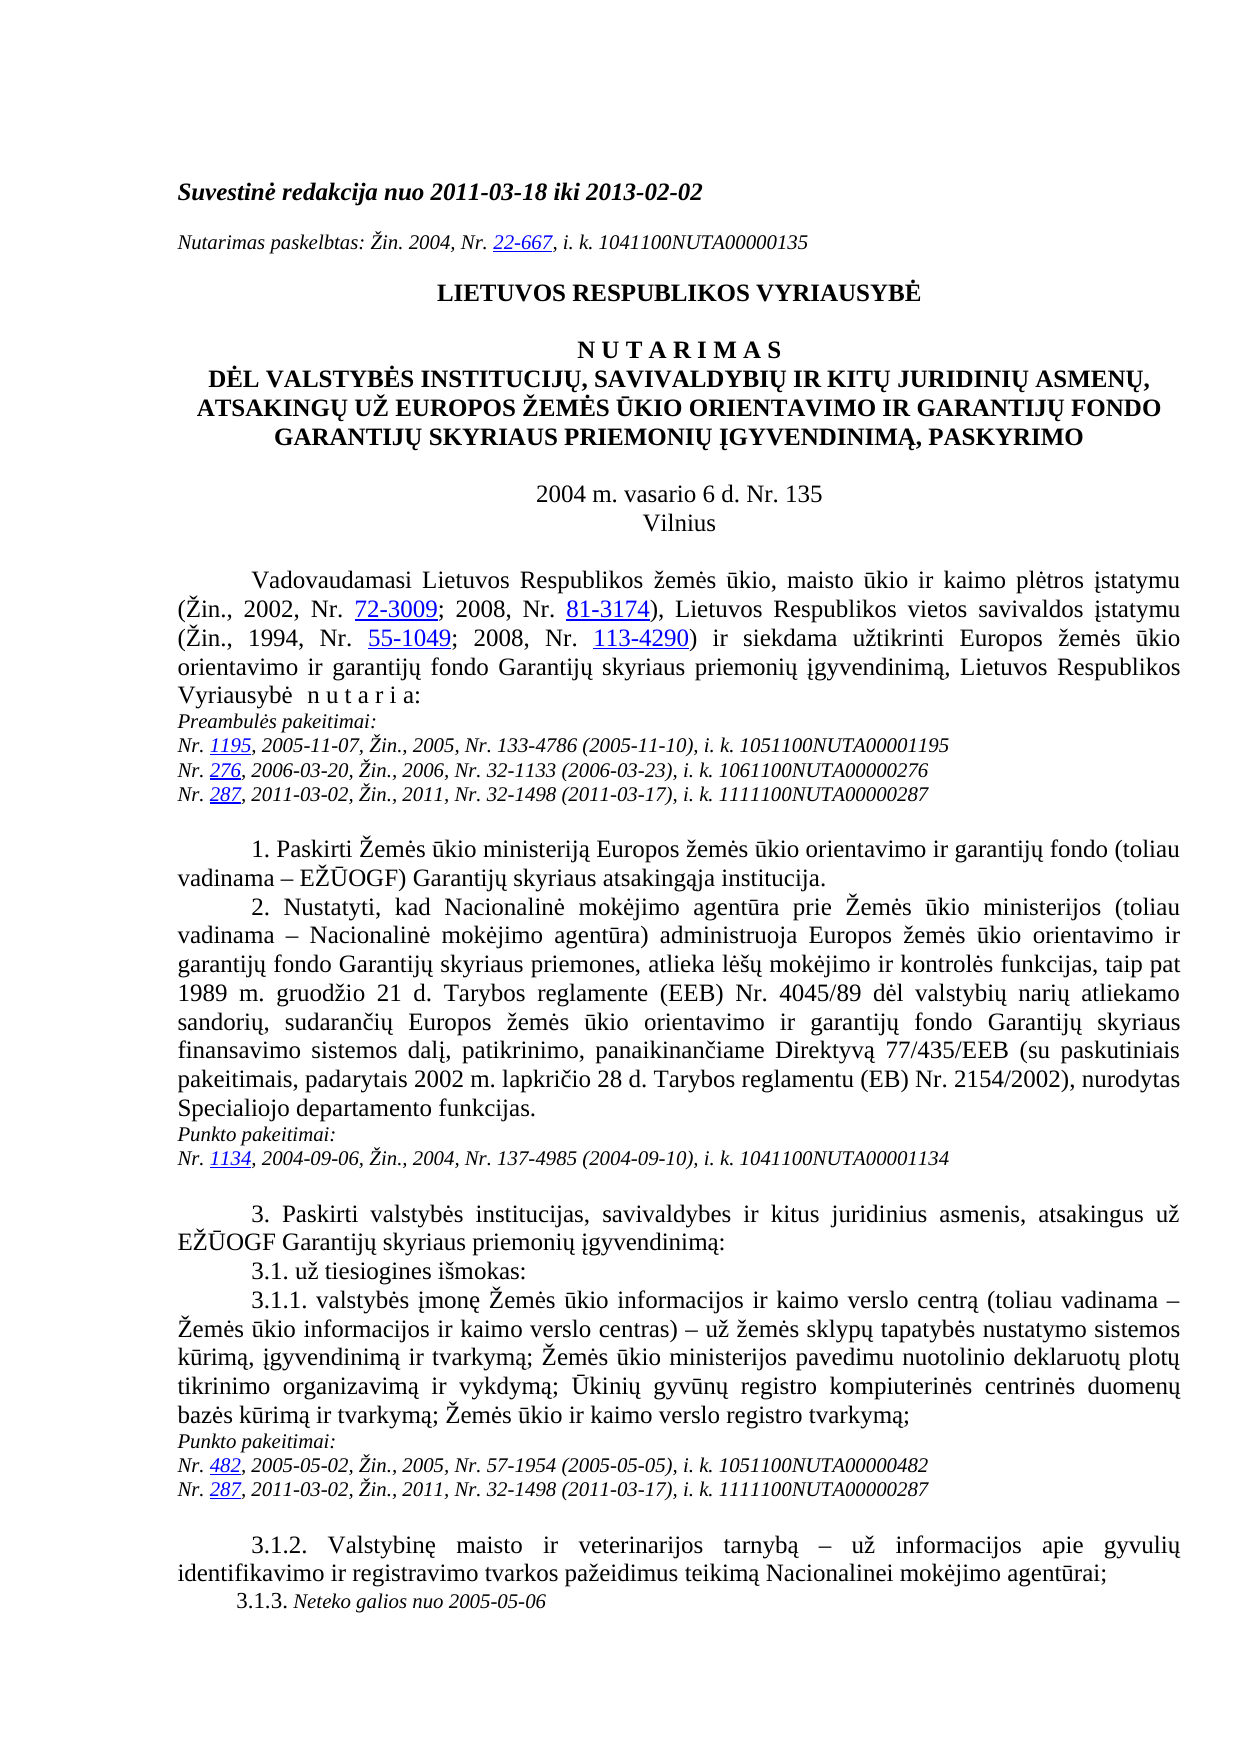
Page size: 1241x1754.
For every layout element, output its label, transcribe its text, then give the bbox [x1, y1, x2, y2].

text N U T A R I M A S [177, 336, 1181, 364]
text Punkto pakeitimai: [177, 1429, 1181, 1453]
text Preambulės pakeitimai: [177, 709, 1181, 733]
text LIETUVOS RESPUBLIKOS VYRIAUSYBĖ [177, 278, 1181, 307]
text Nutarimas paskelbtas: Žin. 2004, Nr. 22-667, i. k. 1041100NUTA00000135 [177, 230, 1181, 254]
text Punkto pakeitimai: [177, 1122, 1181, 1146]
text Suvestinė redakcija nuo 2011-03-18 iki 2013-02-02 [177, 177, 1181, 206]
text Nr. 287, 2011-03-02, Žin., 2011, Nr. 32-1498 (2011-03-17), i. k. 1111100NUTA00000287 [177, 1477, 1181, 1501]
text 3.1.1. valstybės įmonę Žemės ūkio informacijos ir kaimo verslo centrą (toliau vadinama – Žemės ūkio informacijos ir kaimo verslo centras) – už žemės sklypų tapatybės nustatymo sistemos kūrimą, įgyvendinimą ir tvarkymą; Žemės ūkio ministerijos pavedimu nuotolinio deklaruotų plotų tikrinimo organizavimą ir vykdymą; Ūkinių gyvūnų registro kompiuterinės centrinės duomenų bazės kūrimą ir tvarkymą; Žemės ūkio ir kaimo verslo registro tvarkymą; [177, 1285, 1181, 1429]
text 3.1.2. Valstybinę maisto ir veterinarijos tarnybą – už informacijos apie gyvulių identifikavimo ir registravimo tvarkos pažeidimus teikimą Nacionalinei mokėjimo agentūrai; [177, 1530, 1181, 1587]
text DĖL VALSTYBĖS INSTITUCIJŲ, SAVIVALDYBIŲ IR KITŲ JURIDINIŲ ASMENŲ, ATSAKINGŲ UŽ EUROPOS ŽEMĖS ŪKIO ORIENTAVIMO IR GARANTIJŲ FONDO GARANTIJŲ SKYRIAUS PRIEMONIŲ ĮGYVENDINIMĄ, PASKYRIMO [177, 364, 1181, 451]
text 2. Nustatyti, kad Nacionalinė mokėjimo agentūra prie Žemės ūkio ministerijos (toliau vadinama – Nacionalinė mokėjimo agentūra) administruoja Europos žemės ūkio orientavimo ir garantijų fondo Garantijų skyriaus priemones, atlieka lėšų mokėjimo ir kontrolės funkcijas, taip pat 1989 m. gruodžio 21 d. Tarybos reglamente (EEB) Nr. 4045/89 dėl valstybių narių atliekamo sandorių, sudarančių Europos žemės ūkio orientavimo ir garantijų fondo Garantijų skyriaus finansavimo sistemos dalį, patikrinimo, panaikinančiame Direktyvą 77/435/EEB (su paskutiniais pakeitimais, padarytais 2002 m. lapkričio 28 d. Tarybos reglamentu (EB) Nr. 2154/2002), nurodytas Specialiojo departamento funkcijas. [177, 892, 1181, 1122]
text 2004 m. vasario 6 d. Nr. 135 [177, 479, 1181, 508]
text 3. Paskirti valstybės institucijas, savivaldybes ir kitus juridinius asmenis, atsakingus už EŽŪOGF Garantijų skyriaus priemonių įgyvendinimą: [177, 1199, 1181, 1256]
text 3.1.3. Neteko galios nuo 2005-05-06 [177, 1587, 1181, 1613]
text Nr. 1195, 2005-11-07, Žin., 2005, Nr. 133-4786 (2005-11-10), i. k. 1051100NUTA00001195 [177, 733, 1181, 757]
text Nr. 276, 2006-03-20, Žin., 2006, Nr. 32-1133 (2006-03-23), i. k. 1061100NUTA00000276 [177, 757, 1181, 782]
text Nr. 1134, 2004-09-06, Žin., 2004, Nr. 137-4985 (2004-09-10), i. k. 1041100NUTA00001134 [177, 1146, 1181, 1170]
text 3.1. už tiesiogines išmokas: [177, 1256, 1181, 1285]
text Nr. 482, 2005-05-02, Žin., 2005, Nr. 57-1954 (2005-05-05), i. k. 1051100NUTA00000482 [177, 1453, 1181, 1477]
text Vilnius [177, 508, 1181, 537]
text 1. Paskirti Žemės ūkio ministeriją Europos žemės ūkio orientavimo ir garantijų fondo (toliau vadinama – EŽŪOGF) Garantijų skyriaus atsakingąja institucija. [177, 834, 1181, 892]
text Vadovaudamasi Lietuvos Respublikos žemės ūkio, maisto ūkio ir kaimo plėtros įstatymu (Žin., 2002, Nr. 72-3009; 2008, Nr. 81-3174), Lietuvos Respublikos vietos savivaldos įstatymu (Žin., 1994, Nr. 55-1049; 2008, Nr. 113-4290) ir siekdama užtikrinti Europos žemės ūkio orientavimo ir garantijų fondo Garantijų skyriaus priemonių įgyvendinimą, Lietuvos Respublikos Vyriausybė nutaria: [177, 566, 1181, 709]
text Nr. 287, 2011-03-02, Žin., 2011, Nr. 32-1498 (2011-03-17), i. k. 1111100NUTA00000287 [177, 782, 1181, 806]
